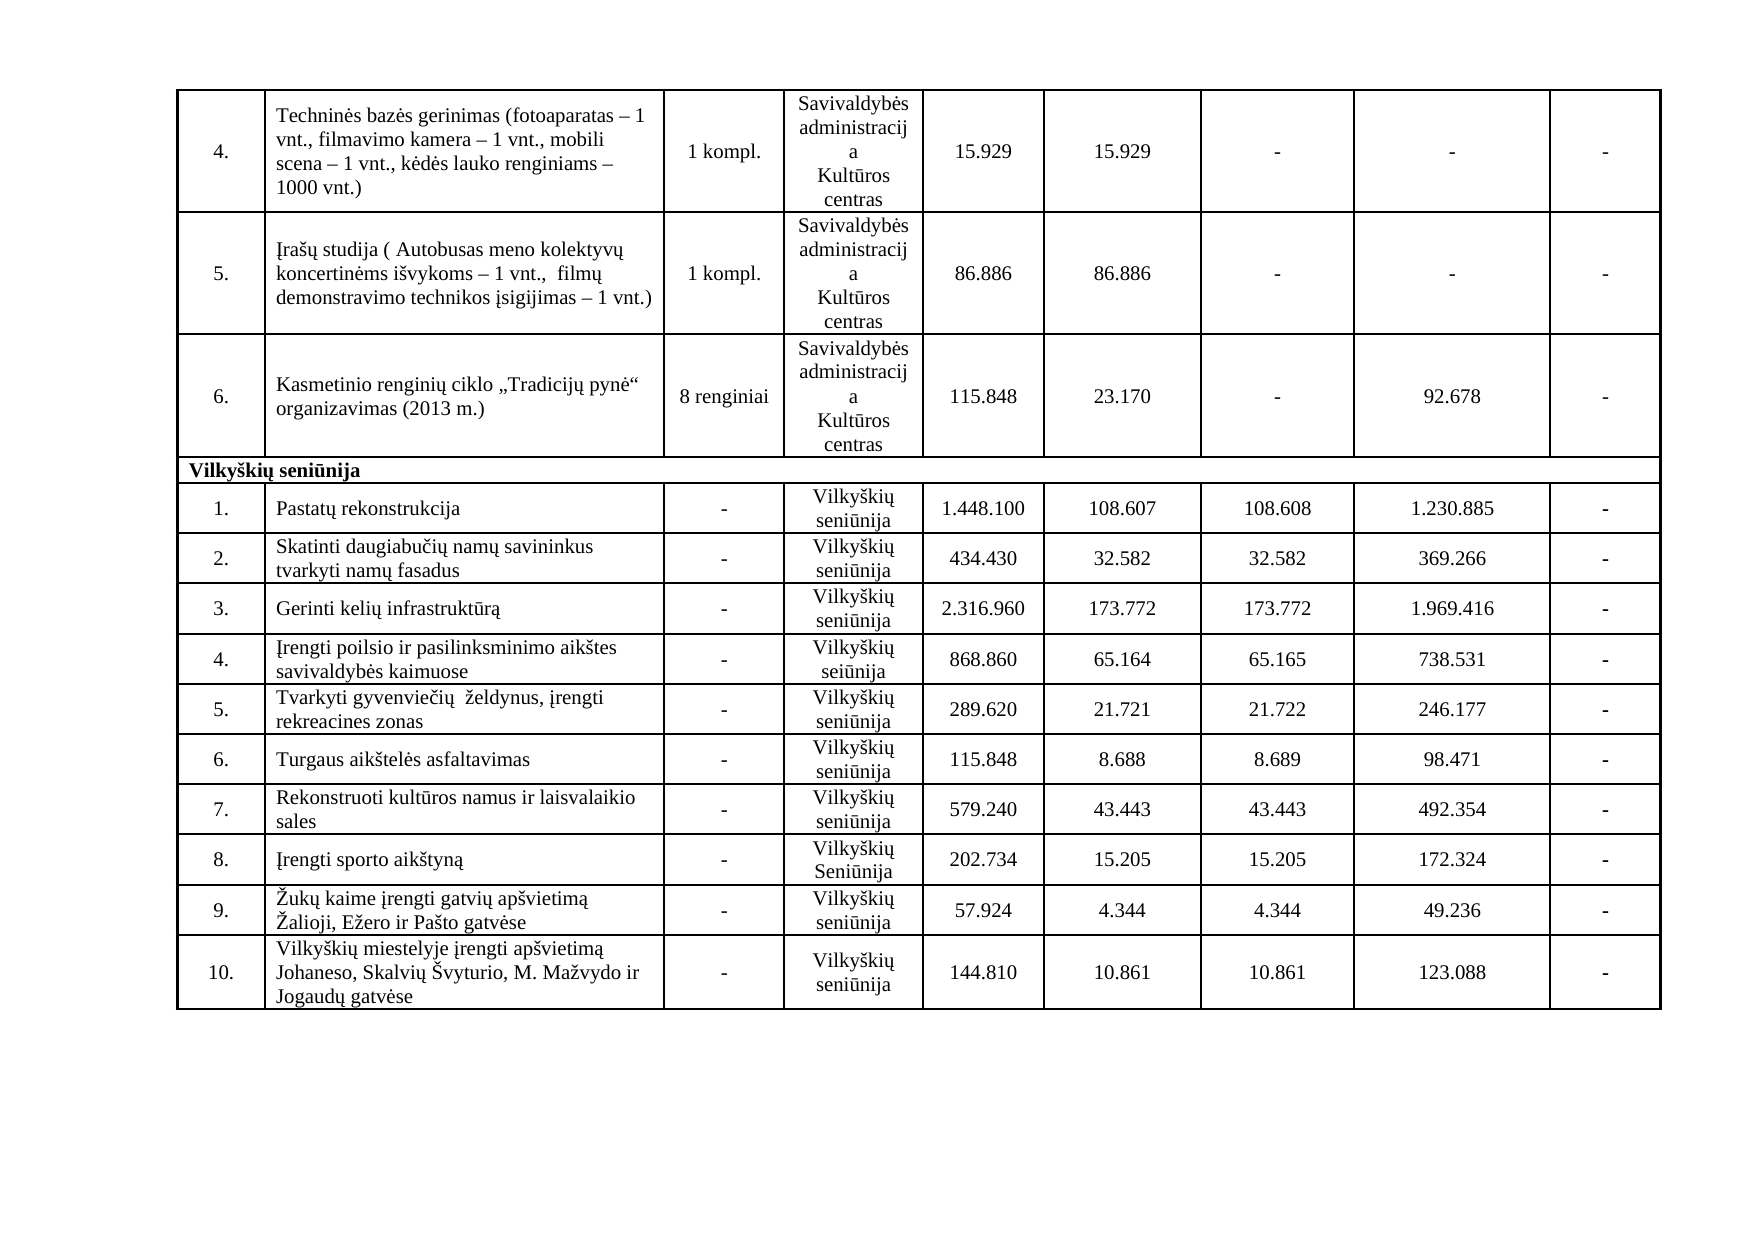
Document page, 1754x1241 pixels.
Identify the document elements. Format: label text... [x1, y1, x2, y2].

table_cell 98.471 [1355, 735, 1549, 783]
table_cell 10. [179, 936, 264, 1008]
table_cell 15.929 [924, 91, 1043, 211]
table_cell - [665, 886, 783, 934]
table_cell - [1551, 213, 1659, 333]
table_cell - [1202, 335, 1353, 456]
table_cell Vilkyškių seniūnija [179, 458, 1659, 482]
table_cell 369.266 [1355, 534, 1549, 582]
table_cell 4. [179, 91, 264, 211]
table_cell 3. [179, 584, 264, 632]
table_cell Kasmetinio renginių ciklo „Tradicijų pynė“ organizavimas (2013 m.) [266, 335, 663, 456]
table_cell 4.344 [1045, 886, 1200, 934]
table_cell 144.810 [924, 936, 1043, 1008]
table_cell - [665, 835, 783, 883]
table_cell Įrengti sporto aikštyną [266, 835, 663, 883]
table_cell 23.170 [1045, 335, 1200, 456]
table_cell 434.430 [924, 534, 1043, 582]
table_cell 579.240 [924, 785, 1043, 833]
table_cell - [1551, 685, 1659, 733]
table_cell - [1551, 91, 1659, 211]
table_cell 6. [179, 335, 264, 456]
table_cell Savivaldybės administracija Kultūros centras [785, 213, 922, 333]
table_cell 43.443 [1045, 785, 1200, 833]
table_cell 108.608 [1202, 484, 1353, 532]
table_cell Techninės bazės gerinimas (fotoaparatas – 1 vnt., filmavimo kamera – 1 vnt., mobili scena – 1 vnt., kėdės lauko renginiams – 1000 vnt.) [266, 91, 663, 211]
table_cell Vilkyškių seniūnija [785, 886, 922, 934]
table_cell 738.531 [1355, 635, 1549, 683]
table_cell - [1202, 213, 1353, 333]
table_cell 1 kompl. [665, 213, 783, 333]
table_cell 172.324 [1355, 835, 1549, 883]
table_cell - [665, 735, 783, 783]
table_cell Vilkyškių seniūnija [785, 785, 922, 833]
table_cell Vilkyškių seniūnija [785, 735, 922, 783]
table_cell 5. [179, 685, 264, 733]
table_cell 1. [179, 484, 264, 532]
table_cell 15.205 [1045, 835, 1200, 883]
table_cell 4.344 [1202, 886, 1353, 934]
table_cell Įrašų studija ( Autobusas meno kolektyvų koncertinėms išvykoms – 1 vnt., filmų demonstravimo technikos įsigijimas – 1 vnt.) [266, 213, 663, 333]
table_cell 289.620 [924, 685, 1043, 733]
table_cell - [665, 534, 783, 582]
table_cell - [1551, 584, 1659, 632]
table_cell 8.689 [1202, 735, 1353, 783]
table_cell Vilkyškių seniūnija [785, 534, 922, 582]
table_cell Tvarkyti gyvenviečių želdynus, įrengti rekreacines zonas [266, 685, 663, 733]
table_cell Įrengti poilsio ir pasilinksminimo aikštes savivaldybės kaimuose [266, 635, 663, 683]
table_cell 1 kompl. [665, 91, 783, 211]
table_cell Savivaldybės administracija Kultūros centras [785, 335, 922, 456]
table_cell - [665, 785, 783, 833]
table_cell 21.722 [1202, 685, 1353, 733]
table_cell - [1551, 335, 1659, 456]
table_cell - [1551, 735, 1659, 783]
table_cell 115.848 [924, 335, 1043, 456]
table_cell 2. [179, 534, 264, 582]
table_cell - [665, 584, 783, 632]
table_cell Rekonstruoti kultūros namus ir laisvalaikio sales [266, 785, 663, 833]
table_cell Vilkyškių seiūnija [785, 635, 922, 683]
table_cell 21.721 [1045, 685, 1200, 733]
table_cell - [1551, 835, 1659, 883]
table_cell - [1551, 484, 1659, 532]
table_cell 8 renginiai [665, 335, 783, 456]
table_cell - [1202, 91, 1353, 211]
table_cell 2.316.960 [924, 584, 1043, 632]
table_cell 108.607 [1045, 484, 1200, 532]
table_cell 1.230.885 [1355, 484, 1549, 532]
table_cell 5. [179, 213, 264, 333]
table_cell 10.861 [1045, 936, 1200, 1008]
table_cell 1.969.416 [1355, 584, 1549, 632]
table_cell - [665, 484, 783, 532]
table_cell 32.582 [1202, 534, 1353, 582]
table_cell Turgaus aikštelės asfaltavimas [266, 735, 663, 783]
table_cell 868.860 [924, 635, 1043, 683]
table_cell 202.734 [924, 835, 1043, 883]
table_cell - [1551, 635, 1659, 683]
table_cell Skatinti daugiabučių namų savininkus tvarkyti namų fasadus [266, 534, 663, 582]
table_cell 123.088 [1355, 936, 1549, 1008]
table_cell - [665, 936, 783, 1008]
table_cell 86.886 [924, 213, 1043, 333]
table_cell Vilkyškių miestelyje įrengti apšvietimą Johaneso, Skalvių Švyturio, M. Mažvydo ir Jogaudų gatvėse [266, 936, 663, 1008]
table_cell 492.354 [1355, 785, 1549, 833]
table_cell 7. [179, 785, 264, 833]
table_cell 43.443 [1202, 785, 1353, 833]
table_cell 92.678 [1355, 335, 1549, 456]
table_cell 246.177 [1355, 685, 1549, 733]
table_cell Savivaldybės administracija Kultūros centras [785, 91, 922, 211]
table_cell 173.772 [1045, 584, 1200, 632]
table_cell 86.886 [1045, 213, 1200, 333]
table_cell - [1551, 886, 1659, 934]
table_cell 1.448.100 [924, 484, 1043, 532]
table_cell Gerinti kelių infrastruktūrą [266, 584, 663, 632]
table_cell 10.861 [1202, 936, 1353, 1008]
table_cell - [1355, 91, 1549, 211]
table_cell Vilkyškių seniūnija [785, 685, 922, 733]
table_cell - [1355, 213, 1549, 333]
table_cell 8. [179, 835, 264, 883]
table_cell 173.772 [1202, 584, 1353, 632]
table_cell 6. [179, 735, 264, 783]
table_cell Pastatų rekonstrukcija [266, 484, 663, 532]
table_cell - [665, 685, 783, 733]
table_cell 65.164 [1045, 635, 1200, 683]
table_cell 8.688 [1045, 735, 1200, 783]
table_cell 15.929 [1045, 91, 1200, 211]
table_cell 9. [179, 886, 264, 934]
table_cell Vilkyškių Seniūnija [785, 835, 922, 883]
table_cell - [1551, 534, 1659, 582]
table_cell Vilkyškių seniūnija [785, 936, 922, 1008]
table_cell 57.924 [924, 886, 1043, 934]
table_cell Vilkyškių seniūnija [785, 584, 922, 632]
table_cell 32.582 [1045, 534, 1200, 582]
table_cell 65.165 [1202, 635, 1353, 683]
table_cell - [1551, 785, 1659, 833]
table_cell 15.205 [1202, 835, 1353, 883]
table_cell 115.848 [924, 735, 1043, 783]
table_cell 4. [179, 635, 264, 683]
table_cell Vilkyškių seniūnija [785, 484, 922, 532]
table_cell - [1551, 936, 1659, 1008]
table_cell - [665, 635, 783, 683]
table_cell Žukų kaime įrengti gatvių apšvietimą Žalioji, Ežero ir Pašto gatvėse [266, 886, 663, 934]
table_cell 49.236 [1355, 886, 1549, 934]
